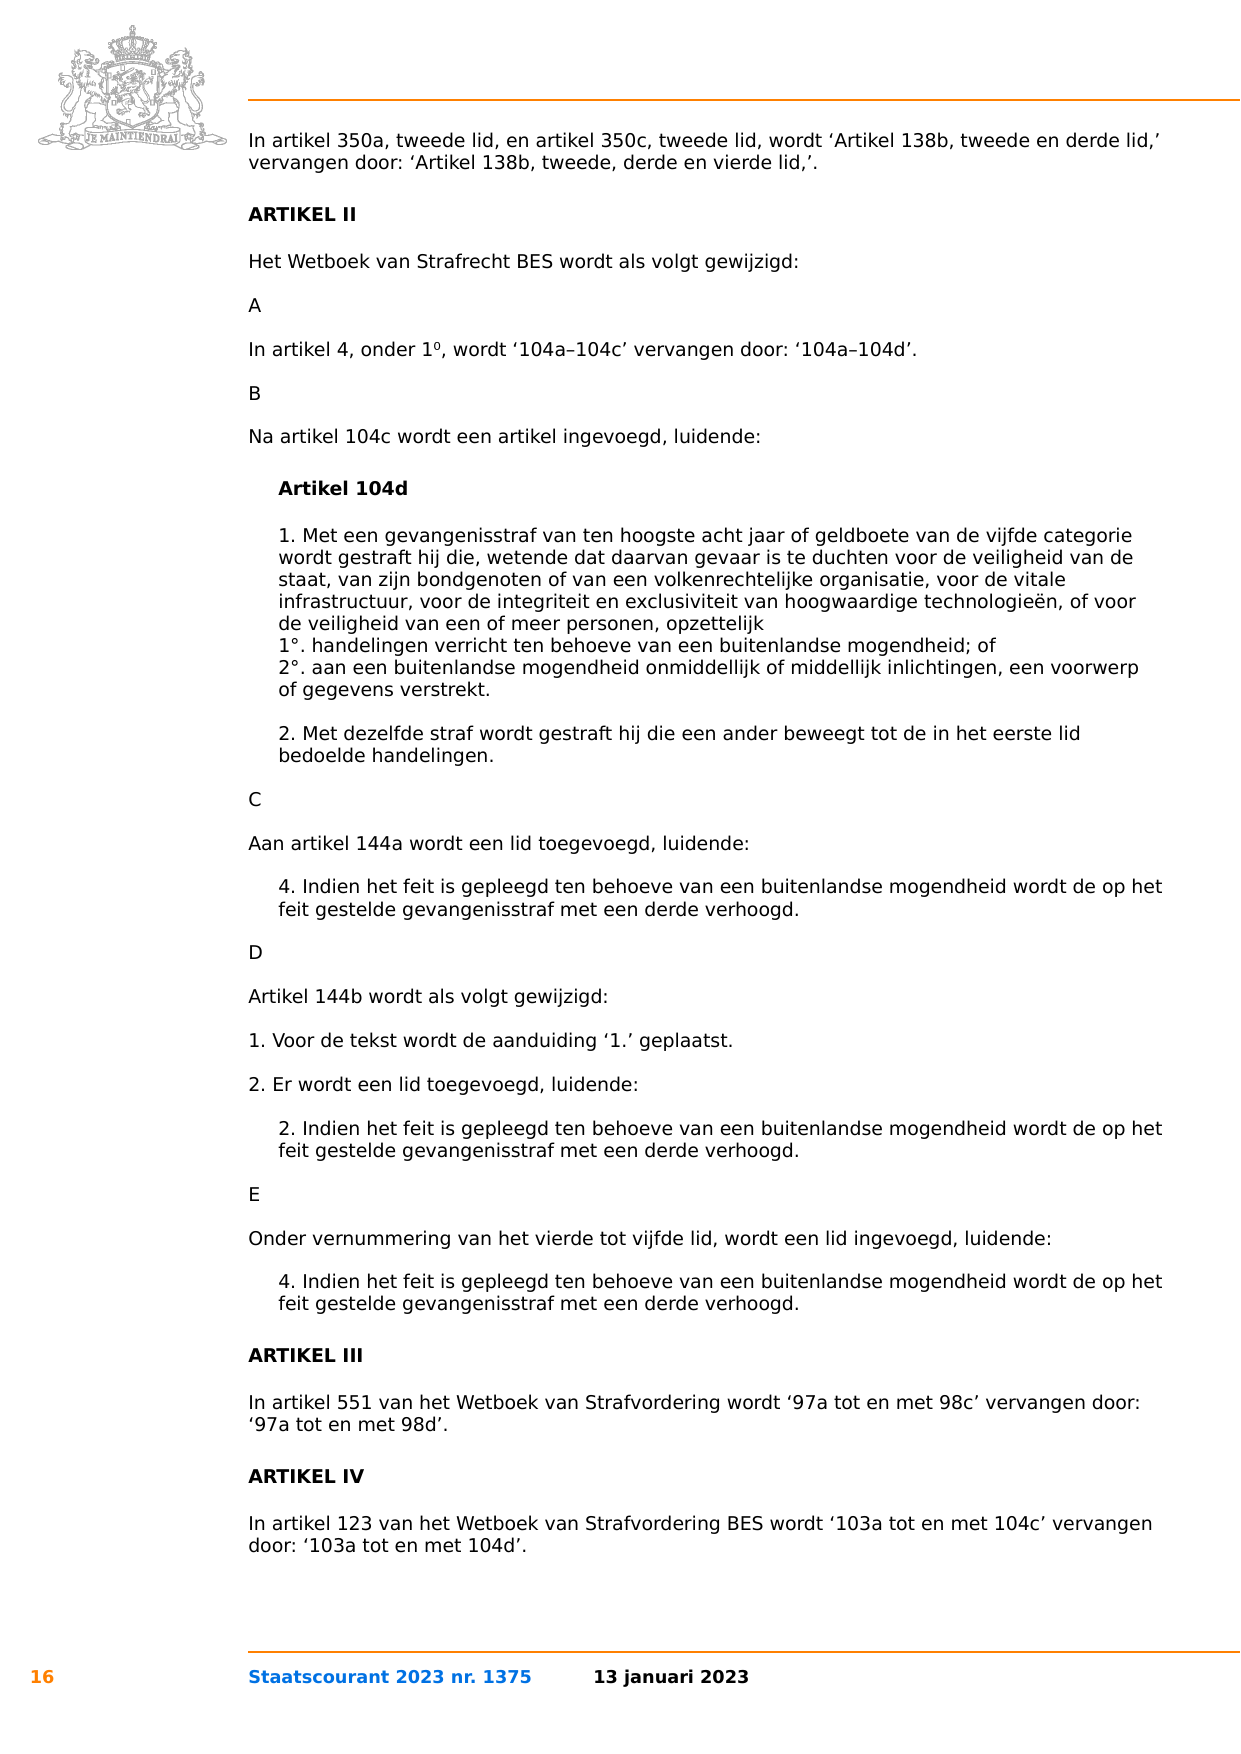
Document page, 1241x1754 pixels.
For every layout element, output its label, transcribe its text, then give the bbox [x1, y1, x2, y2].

text Onder vernummering van het vierde tot vijfde lid, wordt een lid ingevoegd, luidende: [248, 1227, 1163, 1249]
text Artikel 144b wordt als volgt gewijzigd: [248, 986, 1163, 1008]
text 2. Er wordt een lid toegevoegd, luidende: [248, 1074, 1163, 1096]
text 4. Indien het feit is gepleegd ten behoeve van een buitenlandse mogendheid wordt de op het feit gestelde gevangenisstraf met een derde verhoogd. [278, 876, 1163, 920]
subtitle ARTIKEL II [248, 204, 1163, 226]
text 1. Voor de tekst wordt de aanduiding ‘1.’ geplaatst. [248, 1030, 1163, 1052]
picture [38, 25, 227, 150]
subtitle ARTIKEL III [248, 1345, 1163, 1367]
text 4. Indien het feit is gepleegd ten behoeve van een buitenlandse mogendheid wordt de op het feit gestelde gevangenisstraf met een derde verhoogd. [278, 1271, 1163, 1315]
text D [248, 942, 1163, 964]
text In artikel 350a, tweede lid, en artikel 350c, tweede lid, wordt ‘Artikel 138b, tweede en derde lid,’ vervangen door: ‘Artikel 138b, tweede, derde en vierde lid,’. [248, 130, 1163, 174]
text A [248, 295, 1163, 317]
text 1. Met een gevangenisstraf van ten hoogste acht jaar of geldboete van de vijfde categorie wordt gestraft hij die, wetende dat daarvan gevaar is te duchten voor de veiligheid van de staat, van zijn bondgenoten of van een volkenrechtelijke organisatie, voor de vitale infrastructuur, voor de integriteit en exclusiviteit van hoogwaardige technologieën, of voor de veiligheid van een of meer personen, opzettelijk [278, 525, 1163, 635]
text C [248, 789, 1163, 811]
text In artikel 551 van het Wetboek van Strafvordering wordt ‘97a tot en met 98c’ vervangen door: ‘97a tot en met 98d’. [248, 1392, 1163, 1436]
text In artikel 123 van het Wetboek van Strafvordering BES wordt ‘103a tot en met 104c’ vervangen door: ‘103a tot en met 104d’. [248, 1513, 1163, 1557]
text Na artikel 104c wordt een artikel ingevoegd, luidende: [248, 426, 1163, 448]
text 2. Indien het feit is gepleegd ten behoeve van een buitenlandse mogendheid wordt de op het feit gestelde gevangenisstraf met een derde verhoogd. [278, 1118, 1163, 1162]
text 1°. handelingen verricht ten behoeve van een buitenlandse mogendheid; of [278, 635, 1163, 657]
subtitle ARTIKEL IV [248, 1466, 1163, 1488]
text 2. Met dezelfde straf wordt gestraft hij die een ander beweegt tot de in het eerste lid bedoelde handelingen. [278, 723, 1163, 767]
text B [248, 382, 1163, 404]
subtitle Artikel 104d [278, 478, 1163, 500]
text Aan artikel 144a wordt een lid toegevoegd, luidende: [248, 833, 1163, 854]
text In artikel 4, onder 1⁰, wordt ‘104a–104c’ vervangen door: ‘104a–104d’. [248, 338, 1163, 361]
text 2°. aan een buitenlandse mogendheid onmiddellijk of middellijk inlichtingen, een voorwerp of gegevens verstrekt. [278, 657, 1163, 701]
text E [248, 1183, 1163, 1206]
text Het Wetboek van Strafrecht BES wordt als volgt gewijzigd: [248, 251, 1163, 273]
